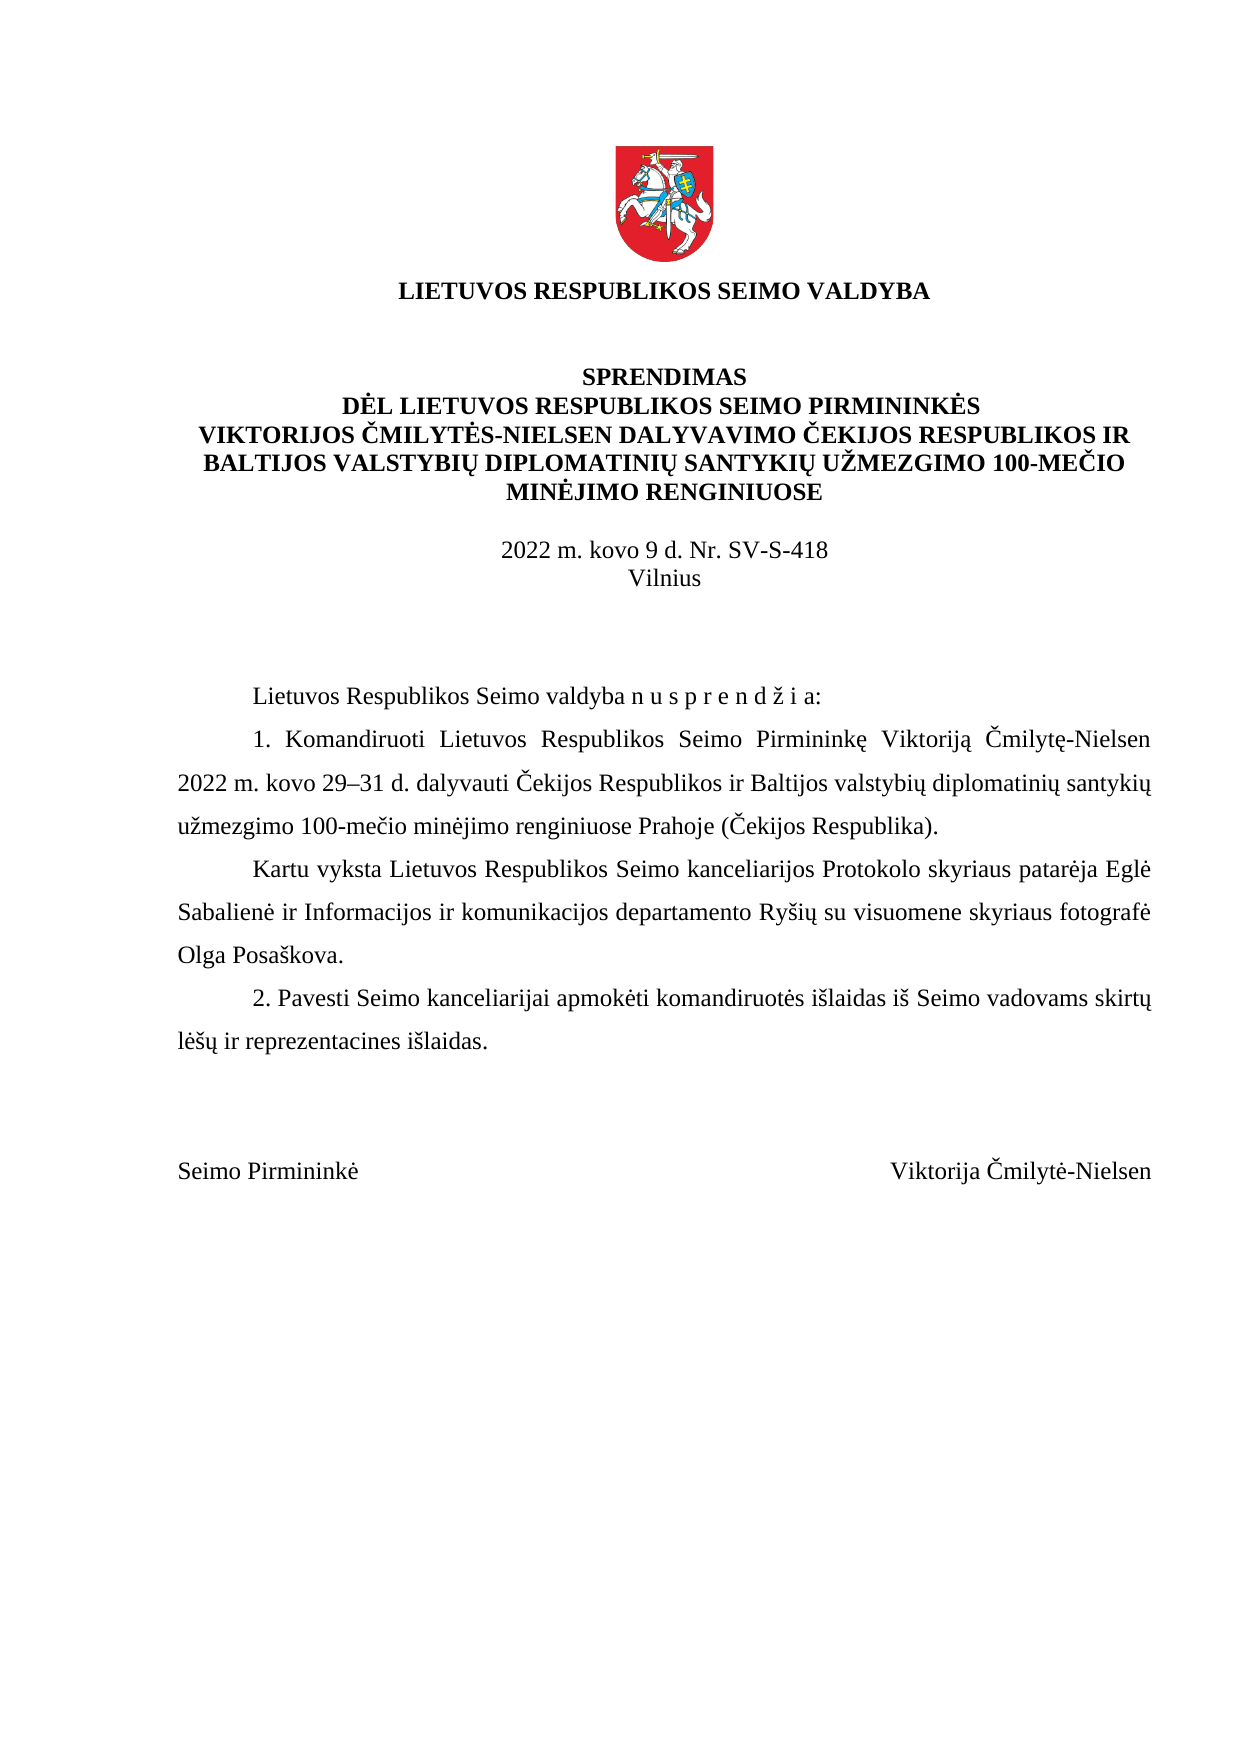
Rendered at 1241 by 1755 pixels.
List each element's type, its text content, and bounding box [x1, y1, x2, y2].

text 2022 m. kovo 9 d. Nr. SV-S-418 [177, 535, 1152, 563]
text Vilnius [177, 563, 1152, 592]
text DĖL LIETUVOS RESPUBLIKOS SEIMO PIRMININKĖS VIKTORIJOS ČMILYTĖS-NIELSEN DALYVAVIMO ČEKIJOS RESPUBLIKOS IR BALTIJOS VALSTYBIŲ DIPLOMATINIŲ SANTYKIŲ UŽMEZGIMO 100-MEČIO MINĖJIMO RENGINIUOSE [177, 391, 1152, 506]
text Lietuvos Respublikos Seimo valdyba nusprendžia: [177, 681, 1152, 710]
text Kartu vyksta Lietuvos Respublikos Seimo kanceliarijos Protokolo skyriaus patarėja Eglė Sabalienė ir Informacijos ir komunikacijos departamento Ryšių su visuomene skyriaus fotografė Olga Posaškova. [177, 854, 1152, 969]
text LIETUVOS RESPUBLIKOS SEIMO VALDYBA [177, 276, 1152, 305]
text Seimo Pirmininkė Viktorija Čmilytė-Nielsen [177, 1156, 1152, 1184]
text SPRENDIMAS [177, 362, 1152, 391]
text 1. Komandiruoti Lietuvos Respublikos Seimo Pirmininkę Viktoriją Čmilytę-Nielsen 2022 m. kovo 29–31 d. dalyvauti Čekijos Respublikos ir Baltijos valstybių diplomatinių santykių užmezgimo 100-mečio minėjimo renginiuose Prahoje (Čekijos Respublika). [177, 724, 1152, 839]
text 2. Pavesti Seimo kanceliarijai apmokėti komandiruotės išlaidas iš Seimo vadovams skirtų lėšų ir reprezentacines išlaidas. [177, 983, 1152, 1055]
